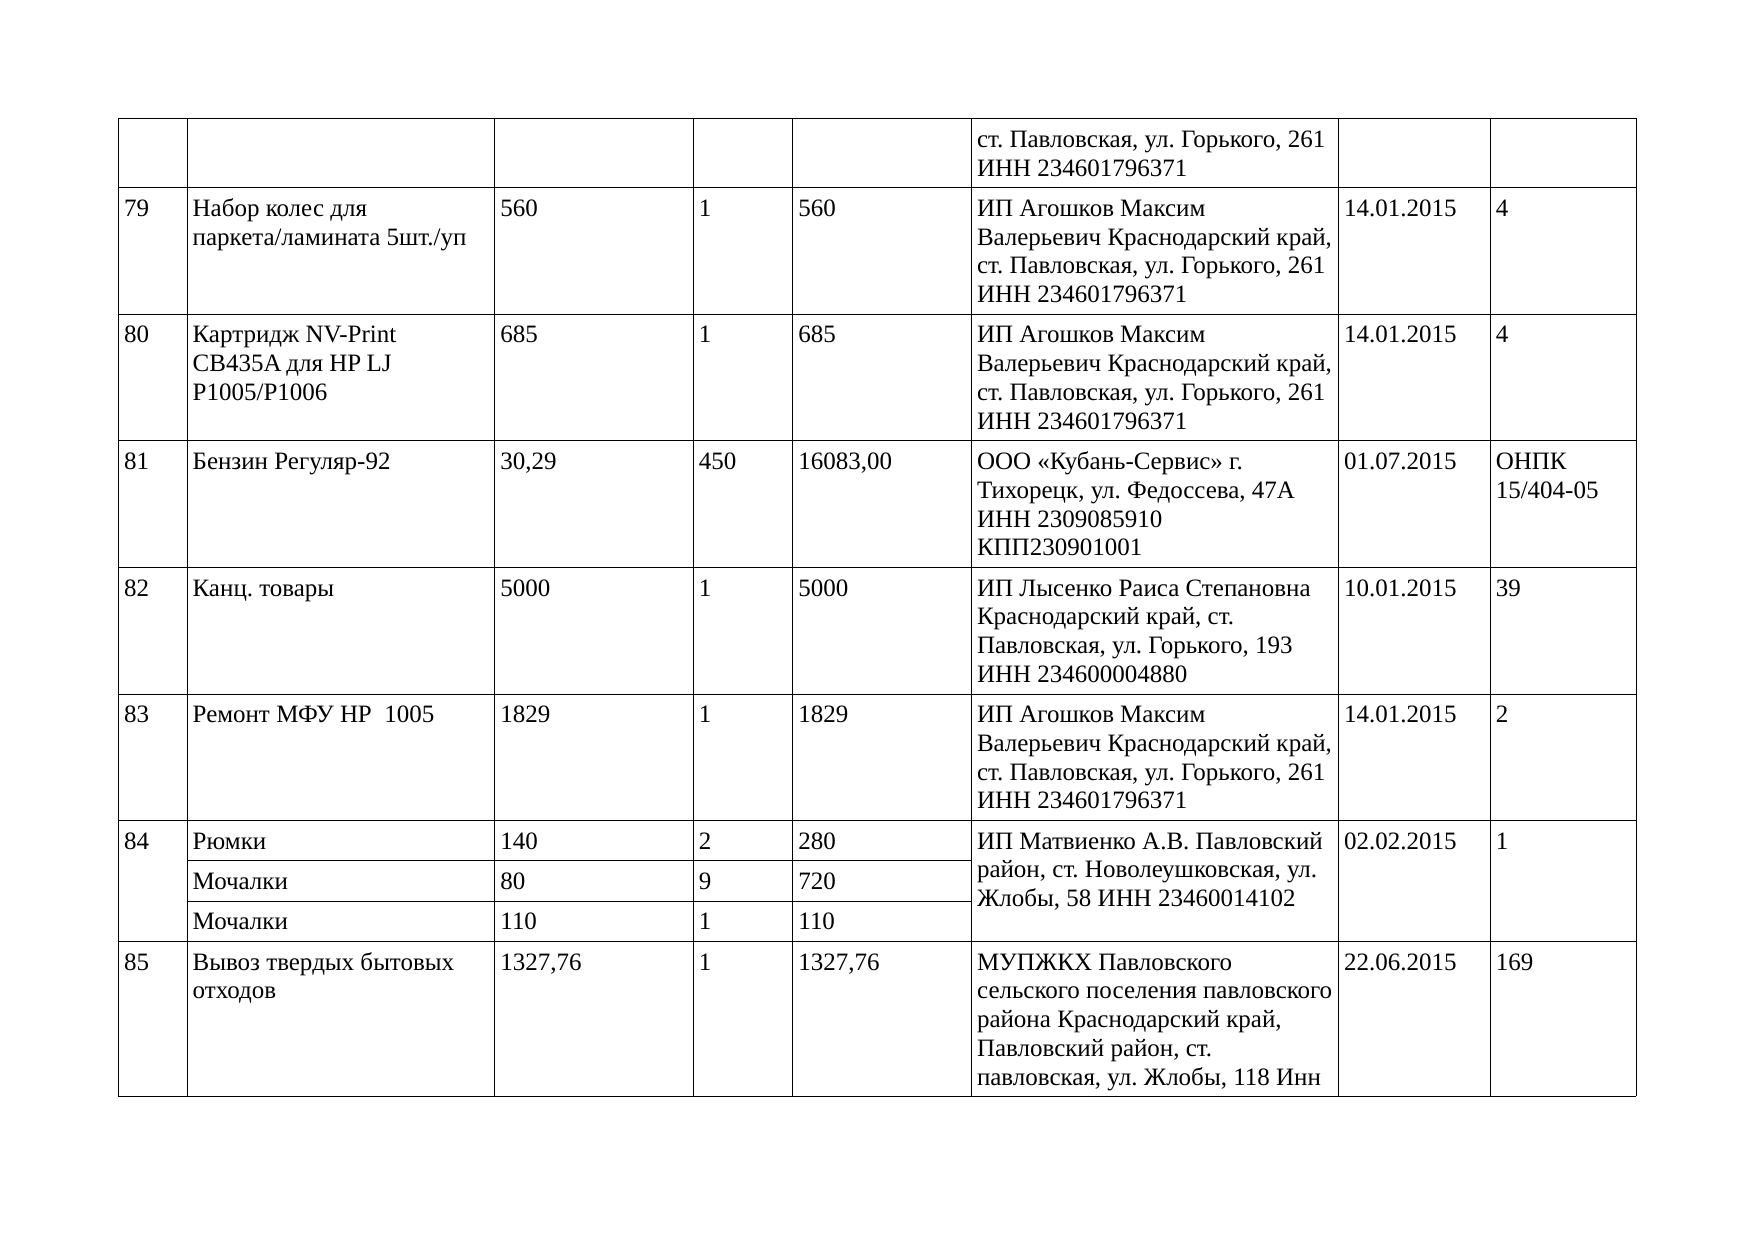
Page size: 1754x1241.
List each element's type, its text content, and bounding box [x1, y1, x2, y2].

table_cell 10.01.2015 [1339, 568, 1490, 693]
table_cell 1 [1491, 821, 1636, 941]
table_cell ОНПК 15/404-05 [1491, 441, 1636, 567]
table_cell Мочалки [188, 861, 494, 901]
table_cell [793, 119, 971, 187]
table_cell ст. Павловская, ул. Горького, 261 ИНН 234601796371 [972, 119, 1338, 187]
table_cell 02.02.2015 [1339, 821, 1490, 941]
table_cell 1829 [793, 695, 971, 820]
table_cell МУПЖКХ Павловского сельского поселения павловского района Краснодарский край, Павловский район, ст. павловская, ул. Жлобы, 118 Инн [972, 942, 1338, 1096]
table_cell [1491, 119, 1636, 187]
table_cell 1 [694, 568, 792, 693]
table_cell 22.06.2015 [1339, 942, 1490, 1096]
table_cell 83 [119, 695, 187, 820]
table_cell 80 [495, 861, 693, 901]
table_cell 1327,76 [495, 942, 693, 1096]
table_cell 280 [793, 821, 971, 860]
table_cell ИП Агошков Максим Валерьевич Краснодарский край, ст. Павловская, ул. Горького, 261 ИНН 234601796371 [972, 315, 1338, 440]
table_cell ИП Лысенко Раиса Степановна Краснодарский край, ст. Павловская, ул. Горького, 193 ИНН 234600004880 [972, 568, 1338, 693]
table_cell 450 [694, 441, 792, 567]
table_cell Вывоз твердых бытовых отходов [188, 942, 494, 1096]
table_cell 110 [793, 902, 971, 941]
table_cell [694, 119, 792, 187]
table_cell ООО «Кубань-Сервис» г. Тихорецк, ул. Федоссева, 47А ИНН 2309085910 КПП230901001 [972, 441, 1338, 567]
table_cell 1 [694, 942, 792, 1096]
table_cell Мочалки [188, 902, 494, 941]
table_cell 39 [1491, 568, 1636, 693]
table_cell 79 [119, 188, 187, 314]
table_cell 1327,76 [793, 942, 971, 1096]
table_cell 14.01.2015 [1339, 695, 1490, 820]
table_cell 14.01.2015 [1339, 188, 1490, 314]
table_cell 80 [119, 315, 187, 440]
table_cell Ремонт МФУ НР 1005 [188, 695, 494, 820]
table_cell ИП Агошков Максим Валерьевич Краснодарский край, ст. Павловская, ул. Горького, 261 ИНН 234601796371 [972, 188, 1338, 314]
table_cell 01.07.2015 [1339, 441, 1490, 567]
table_cell 14.01.2015 [1339, 315, 1490, 440]
table_cell 110 [495, 902, 693, 941]
table_cell [119, 119, 187, 187]
table_cell 16083,00 [793, 441, 971, 567]
table_cell Бензин Регуляр-92 [188, 441, 494, 567]
table_cell Картридж NV-Print CB435A для HP LJ P1005/P1006 [188, 315, 494, 440]
table_cell 5000 [495, 568, 693, 693]
table_cell 84 [119, 821, 187, 941]
table_cell 85 [119, 942, 187, 1096]
table_cell 1829 [495, 695, 693, 820]
table_cell Рюмки [188, 821, 494, 860]
table_cell 560 [793, 188, 971, 314]
table_cell 2 [694, 821, 792, 860]
table_cell [495, 119, 693, 187]
table_cell 9 [694, 861, 792, 901]
table_cell 1 [694, 188, 792, 314]
table_cell 4 [1491, 188, 1636, 314]
table_cell [188, 119, 494, 187]
table_cell 1 [694, 695, 792, 820]
table_cell 81 [119, 441, 187, 567]
table_cell 82 [119, 568, 187, 693]
table_cell Канц. товары [188, 568, 494, 693]
table_cell ИП Матвиенко А.В. Павловский район, ст. Новолеушковская, ул. Жлобы, 58 ИНН 23460014102 [972, 821, 1338, 941]
table_cell 720 [793, 861, 971, 901]
table_cell 1 [694, 902, 792, 941]
table_cell 560 [495, 188, 693, 314]
table_cell ИП Агошков Максим Валерьевич Краснодарский край, ст. Павловская, ул. Горького, 261 ИНН 234601796371 [972, 695, 1338, 820]
table_cell 685 [793, 315, 971, 440]
table_cell 685 [495, 315, 693, 440]
table_cell 30,29 [495, 441, 693, 567]
table_cell 1 [694, 315, 792, 440]
table_cell 5000 [793, 568, 971, 693]
table_cell Набор колес для паркета/ламината 5шт./уп [188, 188, 494, 314]
table_cell 2 [1491, 695, 1636, 820]
table_cell 4 [1491, 315, 1636, 440]
table_cell 169 [1491, 942, 1636, 1096]
table_cell 140 [495, 821, 693, 860]
table_cell [1339, 119, 1490, 187]
